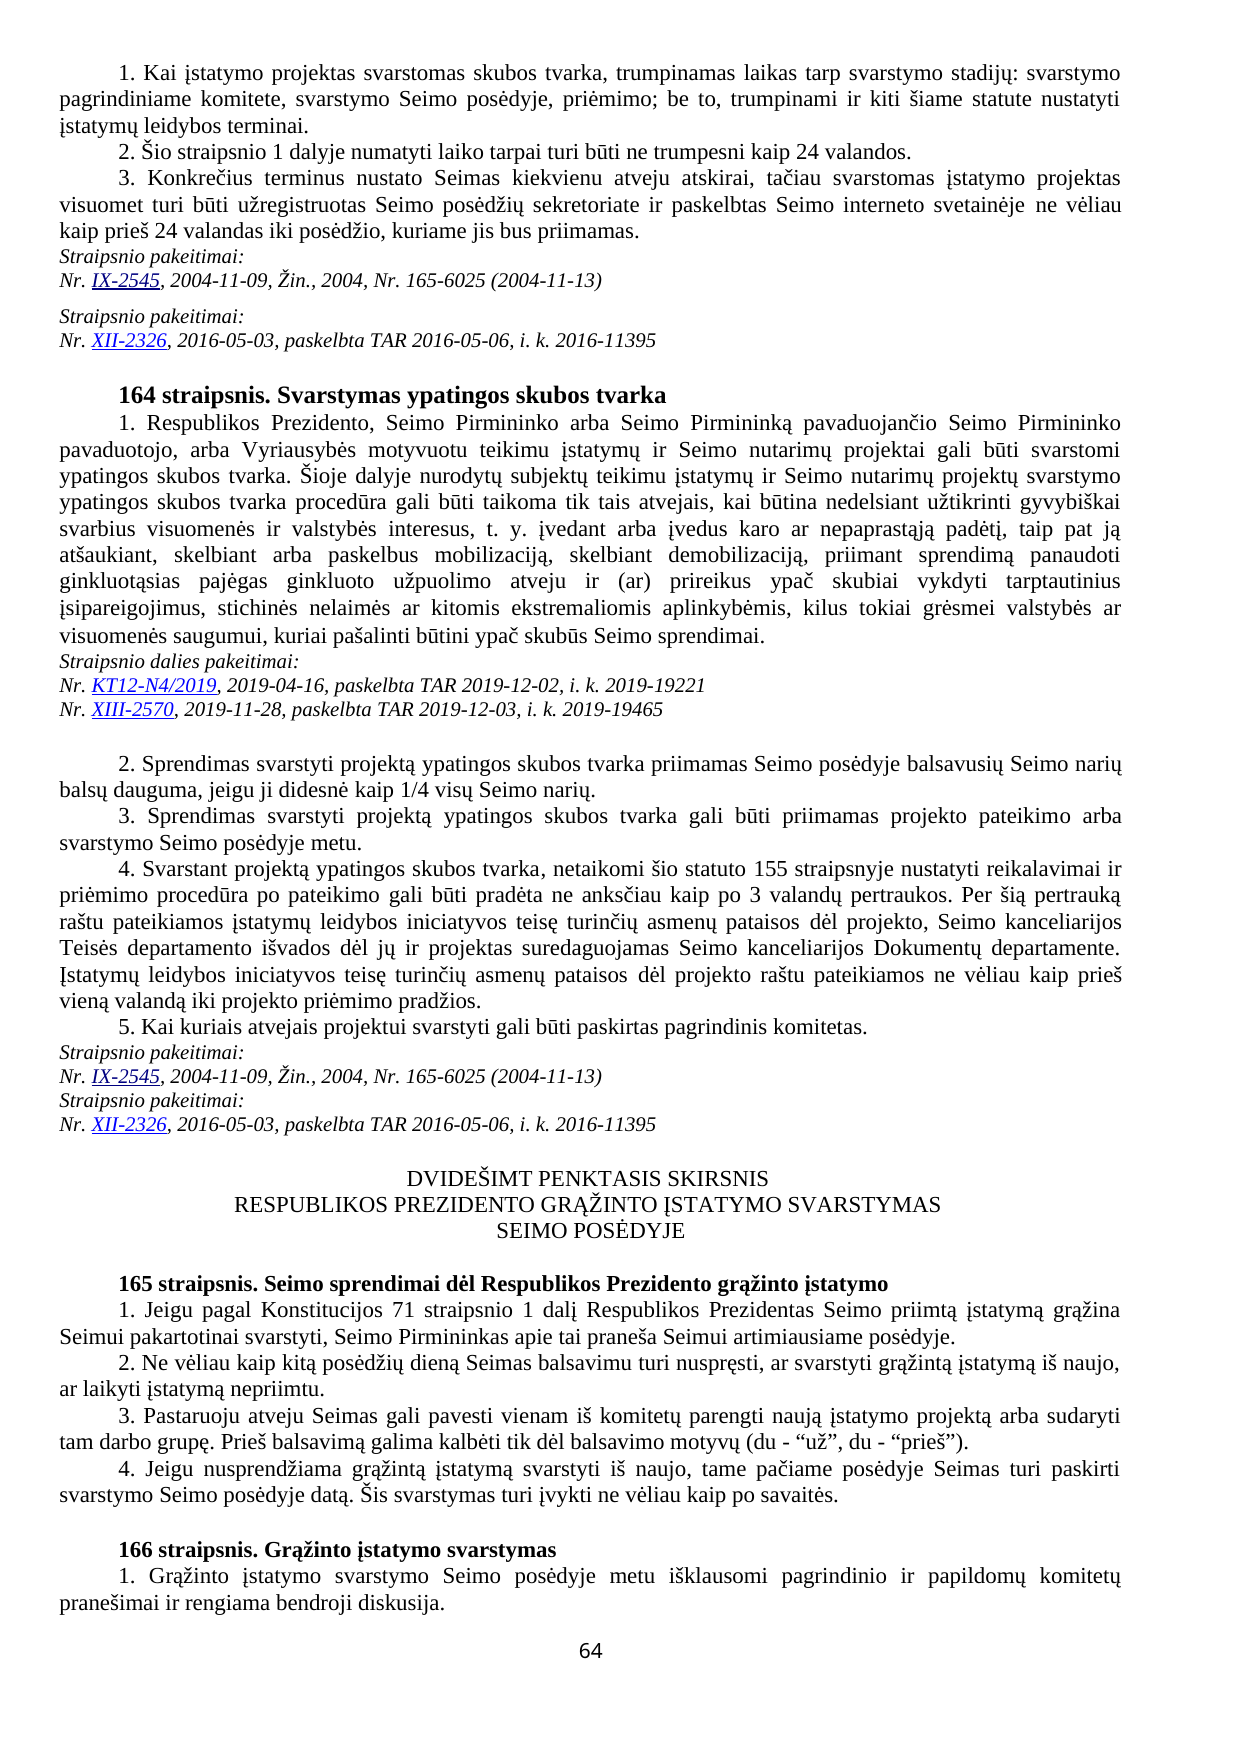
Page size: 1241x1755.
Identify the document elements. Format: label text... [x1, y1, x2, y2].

text Nr. IX-2545, 2004-11-09, Žin., 2004, Nr. 165-6025 (2004-11-13) [59, 1064, 1122, 1088]
text Straipsnio pakeitimai: [59, 1088, 1122, 1112]
text Straipsnio pakeitimai: [59, 304, 1122, 328]
text RESPUBLIKOS PREZIDENTO GRĄŽINTO ĮSTATYMO SVARSTYMAS [59, 1191, 1122, 1217]
text Nr. KT12-N4/2019, 2019-04-16, paskelbta TAR 2019-12-02, i. k. 2019-19221 [59, 673, 1122, 697]
text 165 straipsnis. Seimo sprendimai dėl Respublikos Prezidento grąžinto įstatymo [59, 1270, 1122, 1296]
text 4. Jeigu nusprendžiama grąžintą įstatymą svarstyti iš naujo, tame pačiame posėdyje Seimas turi paskirti svarstymo Seimo posėdyje datą. Šis svarstymas turi įvykti ne vėliau kaip po savaitės. [59, 1454, 1122, 1507]
text Nr. IX-2545, 2004-11-09, Žin., 2004, Nr. 165-6025 (2004-11-13) [59, 268, 1122, 292]
text 2. Šio straipsnio 1 dalyje numatyti laiko tarpai turi būti ne trumpesni kaip 24 valandos. [59, 138, 1122, 164]
text 3. Konkrečius terminus nustato Seimas kiekvienu atveju atskirai, tačiau svarstomas įstatymo projektas visuomet turi būti užregistruotas Seimo posėdžių sekretoriate ir paskelbtas Seimo interneto svetainėje ne vėliau kaip prieš 24 valandas iki posėdžio, kuriame jis bus priimamas. [59, 164, 1122, 243]
text Nr. XIII-2570, 2019-11-28, paskelbta TAR 2019-12-03, i. k. 2019-19465 [59, 697, 1122, 721]
text 164 straipsnis. Svarstymas ypatingos skubos tvarka [59, 381, 1122, 409]
text 1. Grąžinto įstatymo svarstymo Seimo posėdyje metu išklausomi pagrindinio ir papildomų komitetų pranešimai ir rengiama bendroji diskusija. [59, 1562, 1122, 1615]
text Nr. XII-2326, 2016-05-03, paskelbta TAR 2016-05-06, i. k. 2016-11395 [59, 328, 1122, 352]
text 166 straipsnis. Grąžinto įstatymo svarstymas [59, 1536, 1122, 1562]
text 3. Sprendimas svarstyti projektą ypatingos skubos tvarka gali būti priimamas projekto pateikimo arba svarstymo Seimo posėdyje metu. [59, 802, 1122, 855]
text 2. Ne vėliau kaip kitą posėdžių dieną Seimas balsavimu turi nuspręsti, ar svarstyti grąžintą įstatymą iš naujo, ar laikyti įstatymą nepriimtu. [59, 1349, 1122, 1402]
text Straipsnio pakeitimai: [59, 1040, 1122, 1064]
text Straipsnio dalies pakeitimai: [59, 649, 1122, 673]
text DVIDEŠIMT PENKTASIS SKIRSNIS [59, 1165, 1122, 1191]
text 1. Jeigu pagal Konstitucijos 71 straipsnio 1 dalį Respublikos Prezidentas Seimo priimtą įstatymą grąžina Seimui pakartotinai svarstyti, Seimo Pirmininkas apie tai praneša Seimui artimiausiame posėdyje. [59, 1296, 1122, 1349]
text 5. Kai kuriais atvejais projektui svarstyti gali būti paskirtas pagrindinis komitetas. [59, 1013, 1122, 1040]
text 3. Pastaruoju atveju Seimas gali pavesti vienam iš komitetų parengti naują įstatymo projektą arba sudaryti tam darbo grupę. Prieš balsavimą galima kalbėti tik dėl balsavimo motyvų (du - “už”, du - “prieš”). [59, 1402, 1122, 1454]
text 1. Kai įstatymo projektas svarstomas skubos tvarka, trumpinamas laikas tarp svarstymo stadijų: svarstymo pagrindiniame komitete, svarstymo Seimo posėdyje, priėmimo; be to, trumpinami ir kiti šiame statute nustatyti įstatymų leidybos terminai. [59, 59, 1122, 138]
text Straipsnio pakeitimai: [59, 243, 1122, 268]
text Nr. XII-2326, 2016-05-03, paskelbta TAR 2016-05-06, i. k. 2016-11395 [59, 1112, 1122, 1136]
text 2. Sprendimas svarstyti projektą ypatingos skubos tvarka priimamas Seimo posėdyje balsavusių Seimo narių balsų dauguma, jeigu ji didesnė kaip 1/4 visų Seimo narių. [59, 750, 1122, 802]
text SEIMO POSĖDYJE [59, 1217, 1122, 1244]
text 4. Svarstant projektą ypatingos skubos tvarka, netaikomi šio statuto 155 straipsnyje nustatyti reikalavimai ir priėmimo procedūra po pateikimo gali būti pradėta ne anksčiau kaip po 3 valandų pertraukos. Per šią pertrauką raštu pateikiamos įstatymų leidybos iniciatyvos teisę turinčių asmenų pataisos dėl projekto, Seimo kanceliarijos Teisės departamento išvados dėl jų ir projektas suredaguojamas Seimo kanceliarijos Dokumentų departamente. Įstatymų leidybos iniciatyvos teisę turinčių asmenų pataisos dėl projekto raštu pateikiamos ne vėliau kaip prieš vieną valandą iki projekto priėmimo pradžios. [59, 855, 1122, 1013]
text 1. Respublikos Prezidento, Seimo Pirmininko arba Seimo Pirmininką pavaduojančio Seimo Pirmininko pavaduotojo, arba Vyriausybės motyvuotu teikimu įstatymų ir Seimo nutarimų projektai gali būti svarstomi ypatingos skubos tvarka. Šioje dalyje nurodytų subjektų teikimu įstatymų ir Seimo nutarimų projektų svarstymo ypatingos skubos tvarka procedūra gali būti taikoma tik tais atvejais, kai būtina nedelsiant užtikrinti gyvybiškai svarbius visuomenės ir valstybės interesus, t. y. įvedant arba įvedus karo ar nepaprastąją padėtį, taip pat ją atšaukiant, skelbiant arba paskelbus mobilizaciją, skelbiant demobilizaciją, priimant sprendimą panaudoti ginkluotąsias pajėgas ginkluoto užpuolimo atveju ir (ar) prireikus ypač skubiai vykdyti tarptautinius įsipareigojimus, stichinės nelaimės ar kitomis ekstremaliomis aplinkybėmis, kilus tokiai grėsmei valstybės ar visuomenės saugumui, kuriai pašalinti būtini ypač skubūs Seimo sprendimai. [59, 409, 1122, 649]
